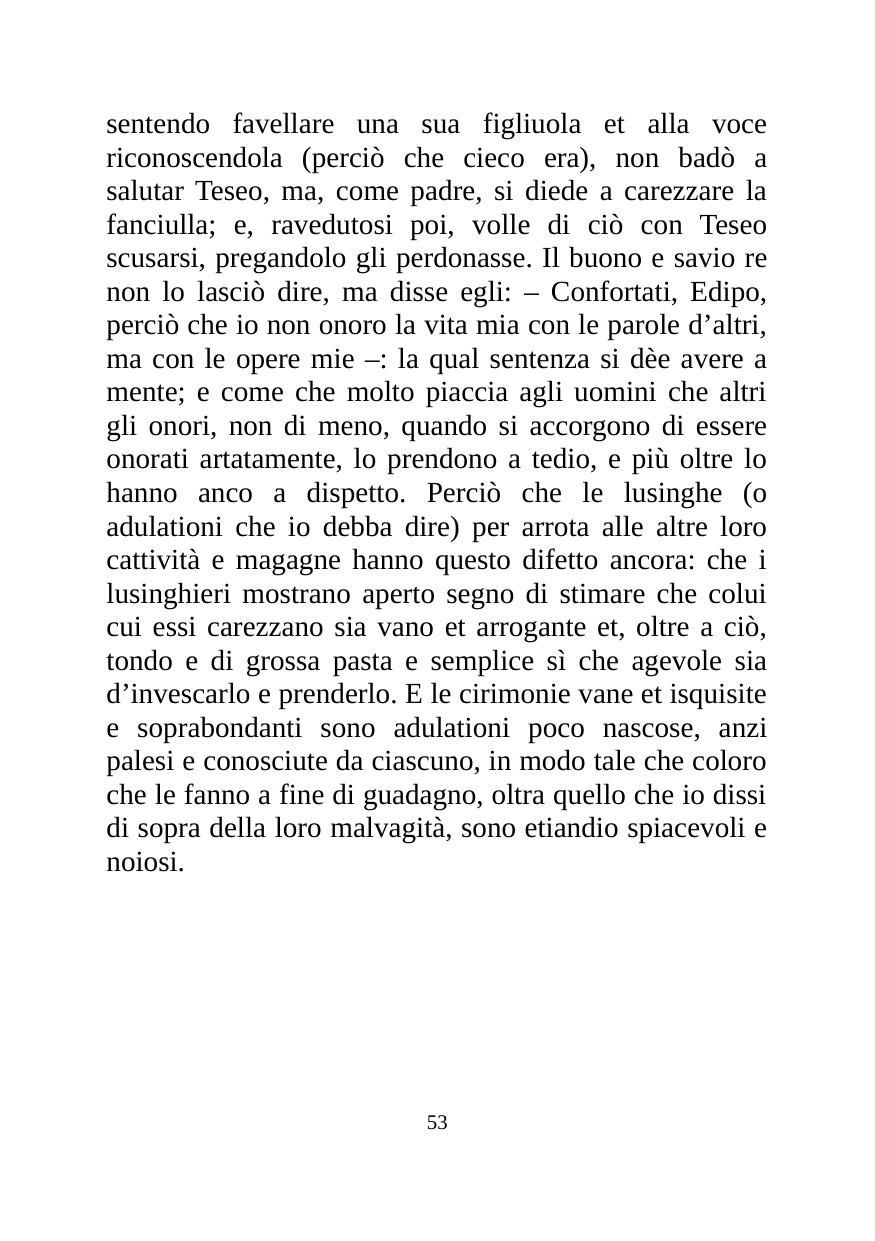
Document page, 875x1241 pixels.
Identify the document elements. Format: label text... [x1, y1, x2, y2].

text sentendo favellare una sua figliuola et alla voce riconoscendola (perciò che cieco era), non badò a salutar Teseo, ma, come padre, si diede a carezzare la fanciulla; e, ravedutosi poi, volle di ciò con Teseo scusarsi, pregandolo gli perdonasse. Il buono e savio re non lo lasciò dire, ma disse egli: – Confortati, Edipo, perciò che io non onoro la vita mia con le parole d’altri, ma con le opere mie –: la qual sentenza si dèe avere a mente; e come che molto piaccia agli uomini che altri gli onori, non di meno, quando si accorgono di essere onorati artatamente, lo prendono a tedio, e più oltre lo hanno anco a dispetto. Perciò che le lusinghe (o adulationi che io debba dire) per arrota alle altre loro cattività e magagne hanno questo difetto ancora: che i lusinghieri mostrano aperto segno di stimare che colui cui essi carezzano sia vano et arrogante et, oltre a ciò, tondo e di grossa pasta e semplice sì che agevole sia d’invescarlo e prenderlo. E le cirimonie vane et isquisite e soprabondanti sono adulationi poco nascose, anzi palesi e conosciute da ciascuno, in modo tale che coloro che le fanno a fine di guadagno, oltra quello che io dissi di sopra della loro malvagità, sono etiandio spiacevoli e noiosi. [106, 106, 768, 878]
